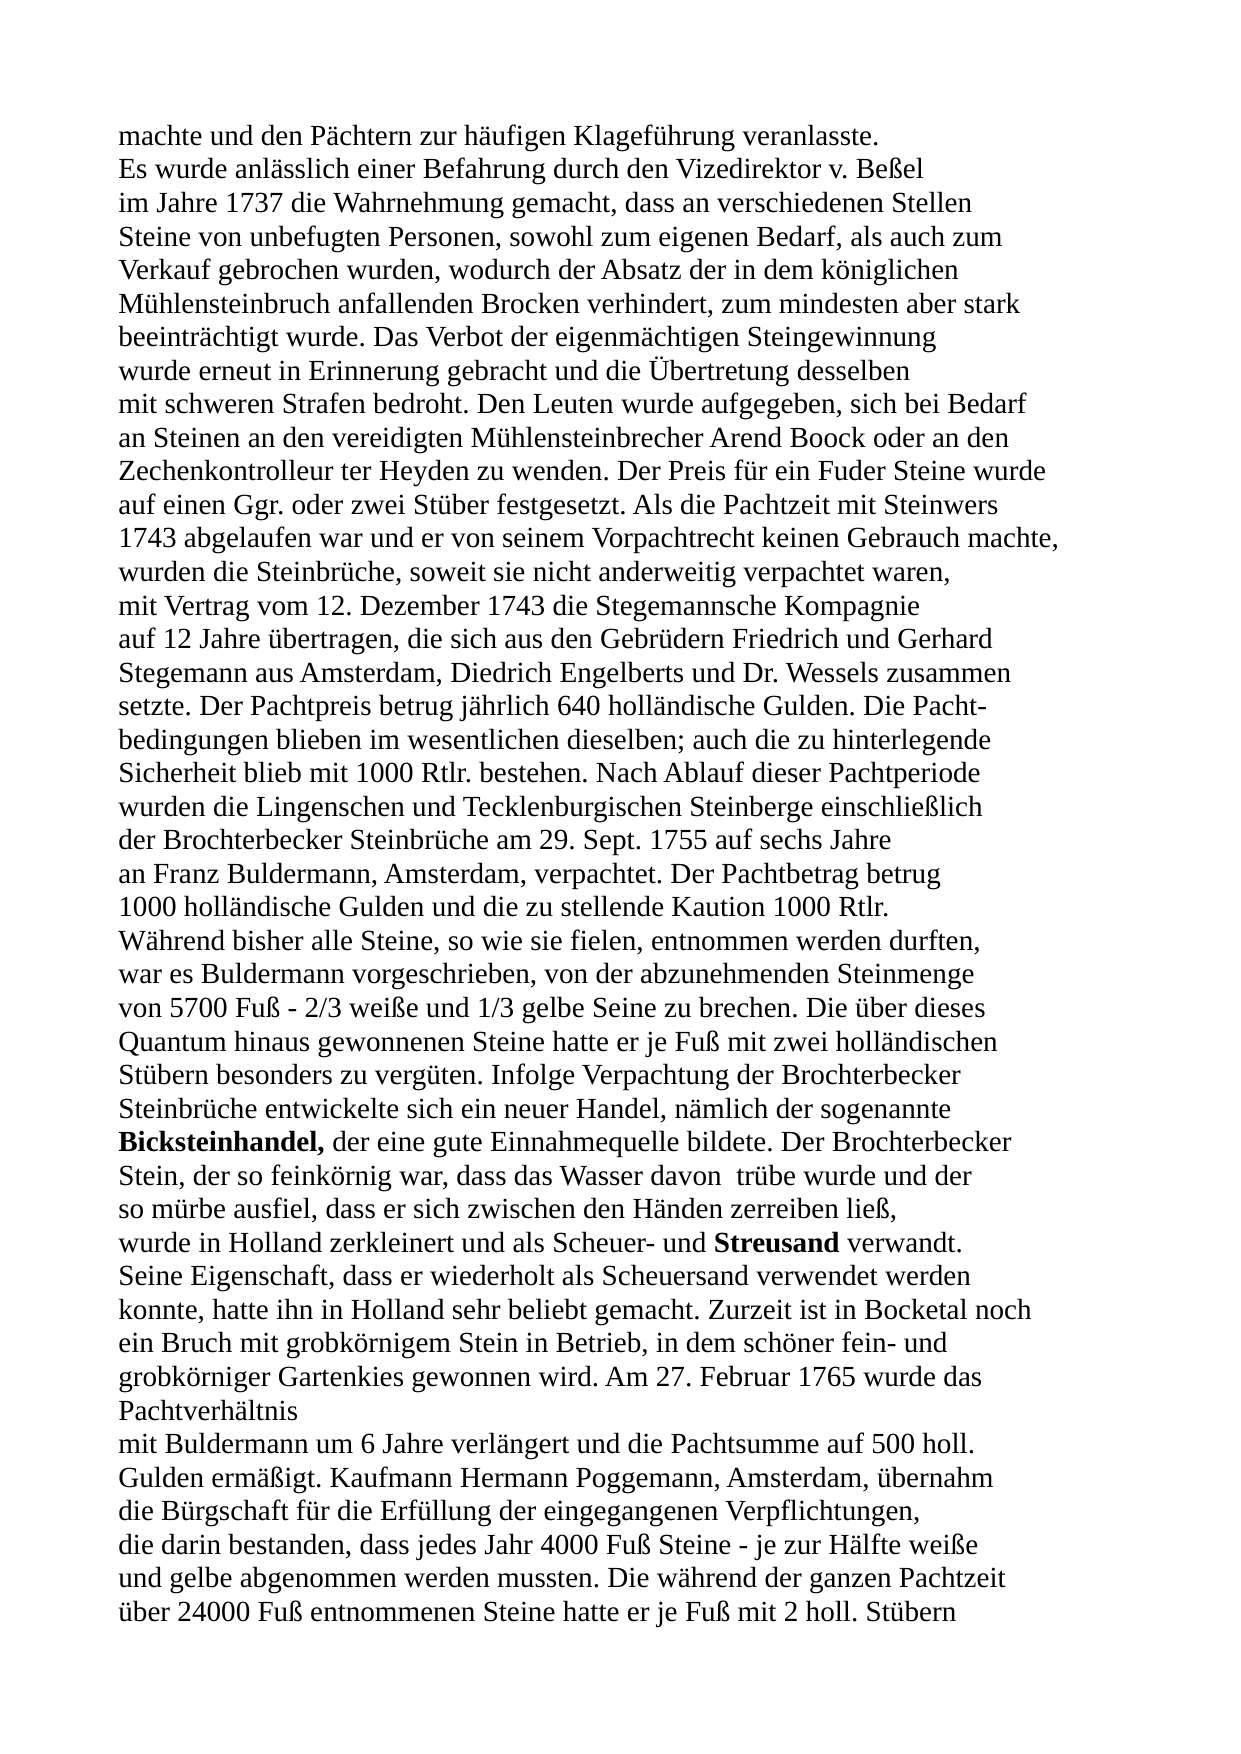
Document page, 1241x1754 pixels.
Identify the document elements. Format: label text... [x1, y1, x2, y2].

text über 24000 Fuß entnommenen Steine hatte er je Fuß mit 2 holl. Stübern [118, 1594, 1063, 1627]
text machte und den Pächtern zur häufigen Klageführung veranlasste. [118, 118, 1063, 152]
text von 5700 Fuß - 2/3 weiße und 1/3 gelbe Seine zu brechen. Die über dieses Quantum hinaus gewonnenen Steine hatte er je Fuß mit zwei holländischen Stübern besonders zu vergüten. Infolge Verpachtung der Brochterbecker Steinbrüche entwickelte sich ein neuer Handel, nämlich der sogenannte Bicksteinhandel, der eine gute Einnahmequelle bildete. Der Brochterbecker Stein, der so feinkörnig war, dass das Wasser davon trübe wurde und der [118, 990, 1063, 1191]
text so mürbe ausfiel, dass er sich zwischen den Händen zerreiben ließ, [118, 1191, 1063, 1225]
text der Brochterbecker Steinbrüche am 29. Sept. 1755 auf sechs Jahre [118, 822, 1063, 856]
text mit schweren Strafen bedroht. Den Leuten wurde aufgegeben, sich bei Bedarf [118, 386, 1063, 420]
text wurde in Holland zerkleinert und als Scheuer- und Streusand verwandt. [118, 1225, 1063, 1258]
text auf 12 Jahre übertragen, die sich aus den Gebrüdern Friedrich und Gerhard Stegemann aus Amsterdam, Diedrich Engelberts und Dr. Wessels zusammen setzte. Der Pachtpreis betrug jährlich 640 holländische Gulden. Die Pacht-bedingungen blieben im wesentlichen dieselben; auch die zu hinterlegende Sicherheit blieb mit 1000 Rtlr. bestehen. Nach Ablauf dieser Pachtperiode wurden die Lingenschen und Tecklenburgischen Steinberge einschließlich [118, 621, 1063, 822]
text Es wurde anlässlich einer Befahrung durch den Vizedirektor v. Beßel [118, 152, 1063, 185]
text an Franz Buldermann, Amsterdam, verpachtet. Der Pachtbetrag betrug [118, 856, 1063, 889]
text die Bürgschaft für die Erfüllung der eingegangenen Verpflichtungen, [118, 1493, 1063, 1527]
text Seine Eigenschaft, dass er wiederholt als Scheuersand verwendet werden konnte, hatte ihn in Holland sehr beliebt gemacht. Zurzeit ist in Bocketal noch ein Bruch mit grobkörnigem Stein in Betrieb, in dem schöner fein- und grobkörniger Gartenkies gewonnen wird. Am 27. Februar 1765 wurde das Pachtverhältnis [118, 1258, 1063, 1426]
text an Steinen an den vereidigten Mühlensteinbrecher Arend Boock oder an den Zechenkontrolleur ter Heyden zu wenden. Der Preis für ein Fuder Steine wurde auf einen Ggr. oder zwei Stüber festgesetzt. Als die Pachtzeit mit Steinwers 1743 abgelaufen war und er von seinem Vorpachtrecht keinen Gebrauch machte, wurden die Steinbrüche, soweit sie nicht anderweitig verpachtet waren, [118, 420, 1063, 588]
text die darin bestanden, dass jedes Jahr 4000 Fuß Steine - je zur Hälfte weiße [118, 1527, 1063, 1560]
text mit Buldermann um 6 Jahre verlängert und die Pachtsumme auf 500 holl. Gulden ermäßigt. Kaufmann Hermann Poggemann, Amsterdam, übernahm [118, 1426, 1063, 1493]
text war es Buldermann vorgeschrieben, von der abzunehmenden Steinmenge [118, 957, 1063, 990]
text wurde erneut in Erinnerung gebracht und die Übertretung desselben [118, 353, 1063, 386]
text Steine von unbefugten Personen, sowohl zum eigenen Bedarf, als auch zum Verkauf gebrochen wurden, wodurch der Absatz der in dem königlichen Mühlensteinbruch anfallenden Brocken verhindert, zum mindesten aber stark beeinträchtigt wurde. Das Verbot der eigenmächtigen Steingewinnung [118, 219, 1063, 353]
text mit Vertrag vom 12. Dezember 1743 die Stegemannsche Kompagnie [118, 588, 1063, 621]
text und gelbe abgenommen werden mussten. Die während der ganzen Pachtzeit [118, 1560, 1063, 1594]
text Während bisher alle Steine, so wie sie fielen, entnommen werden durften, [118, 923, 1063, 957]
text 1000 holländische Gulden und die zu stellende Kaution 1000 Rtlr. [118, 889, 1063, 923]
text im Jahre 1737 die Wahrnehmung gemacht, dass an verschiedenen Stellen [118, 185, 1063, 219]
